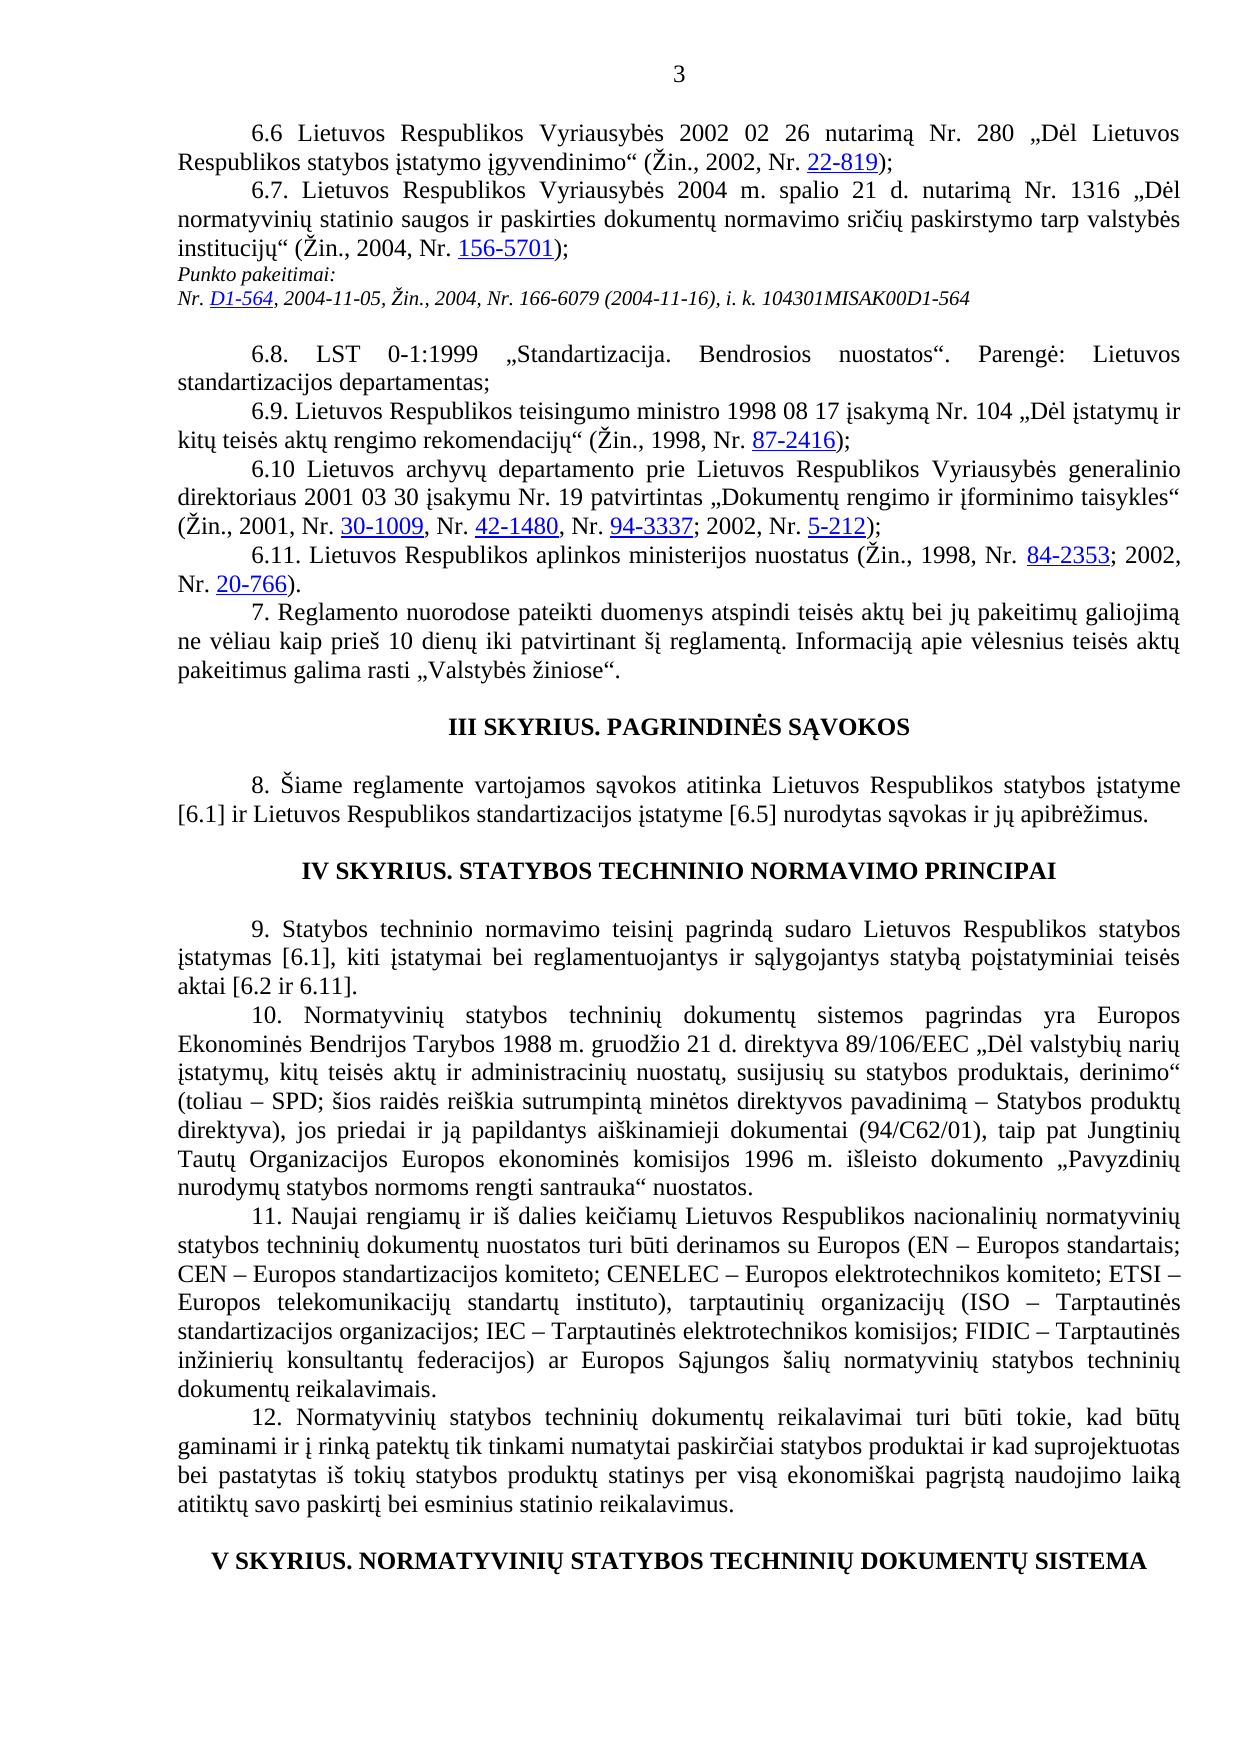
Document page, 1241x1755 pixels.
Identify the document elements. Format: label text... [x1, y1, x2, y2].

text 11. Naujai rengiamų ir iš dalies keičiamų Lietuvos Respublikos nacionalinių normatyvinių statybos techninių dokumentų nuostatos turi būti derinamos su Europos (EN – Europos standartais; CEN – Europos standartizacijos komiteto; CENELEC – Europos elektrotechnikos komiteto; ETSI – Europos telekomunikacijų standartų instituto), tarptautinių organizacijų (ISO – Tarptautinės standartizacijos organizacijos; IEC – Tarptautinės elektrotechnikos komisijos; FIDIC – Tarptautinės inžinierių konsultantų federacijos) ar Europos Sąjungos šalių normatyvinių statybos techninių dokumentų reikalavimais. [177, 1201, 1181, 1402]
text III SKYRIUS. PAGRINDINĖS SĄVOKOS [177, 712, 1181, 741]
text IV SKYRIUS. STATYBOS TECHNINIO NORMAVIMO PRINCIPAI [177, 856, 1181, 885]
text 8. Šiame reglamente vartojamos sąvokos atitinka Lietuvos Respublikos statybos įstatyme [6.1] ir Lietuvos Respublikos standartizacijos įstatyme [6.5] nurodytas sąvokas ir jų apibrėžimus. [177, 770, 1181, 827]
text 7. Reglamento nuorodose pateikti duomenys atspindi teisės aktų bei jų pakeitimų galiojimą ne vėliau kaip prieš 10 dienų iki patvirtinant šį reglamentą. Informaciją apie vėlesnius teisės aktų pakeitimus galima rasti „Valstybės žiniose“. [177, 597, 1181, 684]
text Nr. D1-564, 2004-11-05, Žin., 2004, Nr. 166-6079 (2004-11-16), i. k. 104301MISAK00D1-564 [177, 286, 1181, 310]
text 10. Normatyvinių statybos techninių dokumentų sistemos pagrindas yra Europos Ekonominės Bendrijos Tarybos 1988 m. gruodžio 21 d. direktyva 89/106/EEC „Dėl valstybių narių įstatymų, kitų teisės aktų ir administracinių nuostatų, susijusių su statybos produktais, derinimo“ (toliau – SPD; šios raidės reiškia sutrumpintą minėtos direktyvos pavadinimą – Statybos produktų direktyva), jos priedai ir ją papildantys aiškinamieji dokumentai (94/C62/01), taip pat Jungtinių Tautų Organizacijos Europos ekonominės komisijos 1996 m. išleisto dokumento „Pavyzdinių nurodymų statybos normoms rengti santrauka“ nuostatos. [177, 1000, 1181, 1201]
text 6.8. LST 0-1:1999 „Standartizacija. Bendrosios nuostatos“. Parengė: Lietuvos standartizacijos departamentas; [177, 339, 1181, 396]
text 6.9. Lietuvos Respublikos teisingumo ministro 1998 08 17 įsakymą Nr. 104 „Dėl įstatymų ir kitų teisės aktų rengimo rekomendacijų“ (Žin., 1998, Nr. 87-2416); [177, 396, 1181, 454]
text V SKYRIUS. NORMATYVINIŲ STATYBOS TECHNINIŲ DOKUMENTŲ SISTEMA [177, 1546, 1181, 1575]
text Punkto pakeitimai: [177, 262, 1181, 286]
text 6.7. Lietuvos Respublikos Vyriausybės 2004 m. spalio 21 d. nutarimą Nr. 1316 „Dėl normatyvinių statinio saugos ir paskirties dokumentų normavimo sričių paskirstymo tarp valstybės institucijų“ (Žin., 2004, Nr. 156-5701); [177, 176, 1181, 262]
text 6.10 Lietuvos archyvų departamento prie Lietuvos Respublikos Vyriausybės generalinio direktoriaus 2001 03 30 įsakymu Nr. 19 patvirtintas „Dokumentų rengimo ir įforminimo taisykles“ (Žin., 2001, Nr. 30-1009, Nr. 42-1480, Nr. 94-3337; 2002, Nr. 5-212); [177, 454, 1181, 540]
text 12. Normatyvinių statybos techninių dokumentų reikalavimai turi būti tokie, kad būtų gaminami ir į rinką patektų tik tinkami numatytai paskirčiai statybos produktai ir kad suprojektuotas bei pastatytas iš tokių statybos produktų statinys per visą ekonomiškai pagrįstą naudojimo laiką atitiktų savo paskirtį bei esminius statinio reikalavimus. [177, 1402, 1181, 1517]
text 6.11. Lietuvos Respublikos aplinkos ministerijos nuostatus (Žin., 1998, Nr. 84-2353; 2002, Nr. 20-766). [177, 540, 1181, 597]
text 6.6 Lietuvos Respublikos Vyriausybės 2002 02 26 nutarimą Nr. 280 „Dėl Lietuvos Respublikos statybos įstatymo įgyvendinimo“ (Žin., 2002, Nr. 22-819); [177, 118, 1181, 176]
text 9. Statybos techninio normavimo teisinį pagrindą sudaro Lietuvos Respublikos statybos įstatymas [6.1], kiti įstatymai bei reglamentuojantys ir sąlygojantys statybą poįstatyminiai teisės aktai [6.2 ir 6.11]. [177, 914, 1181, 1000]
